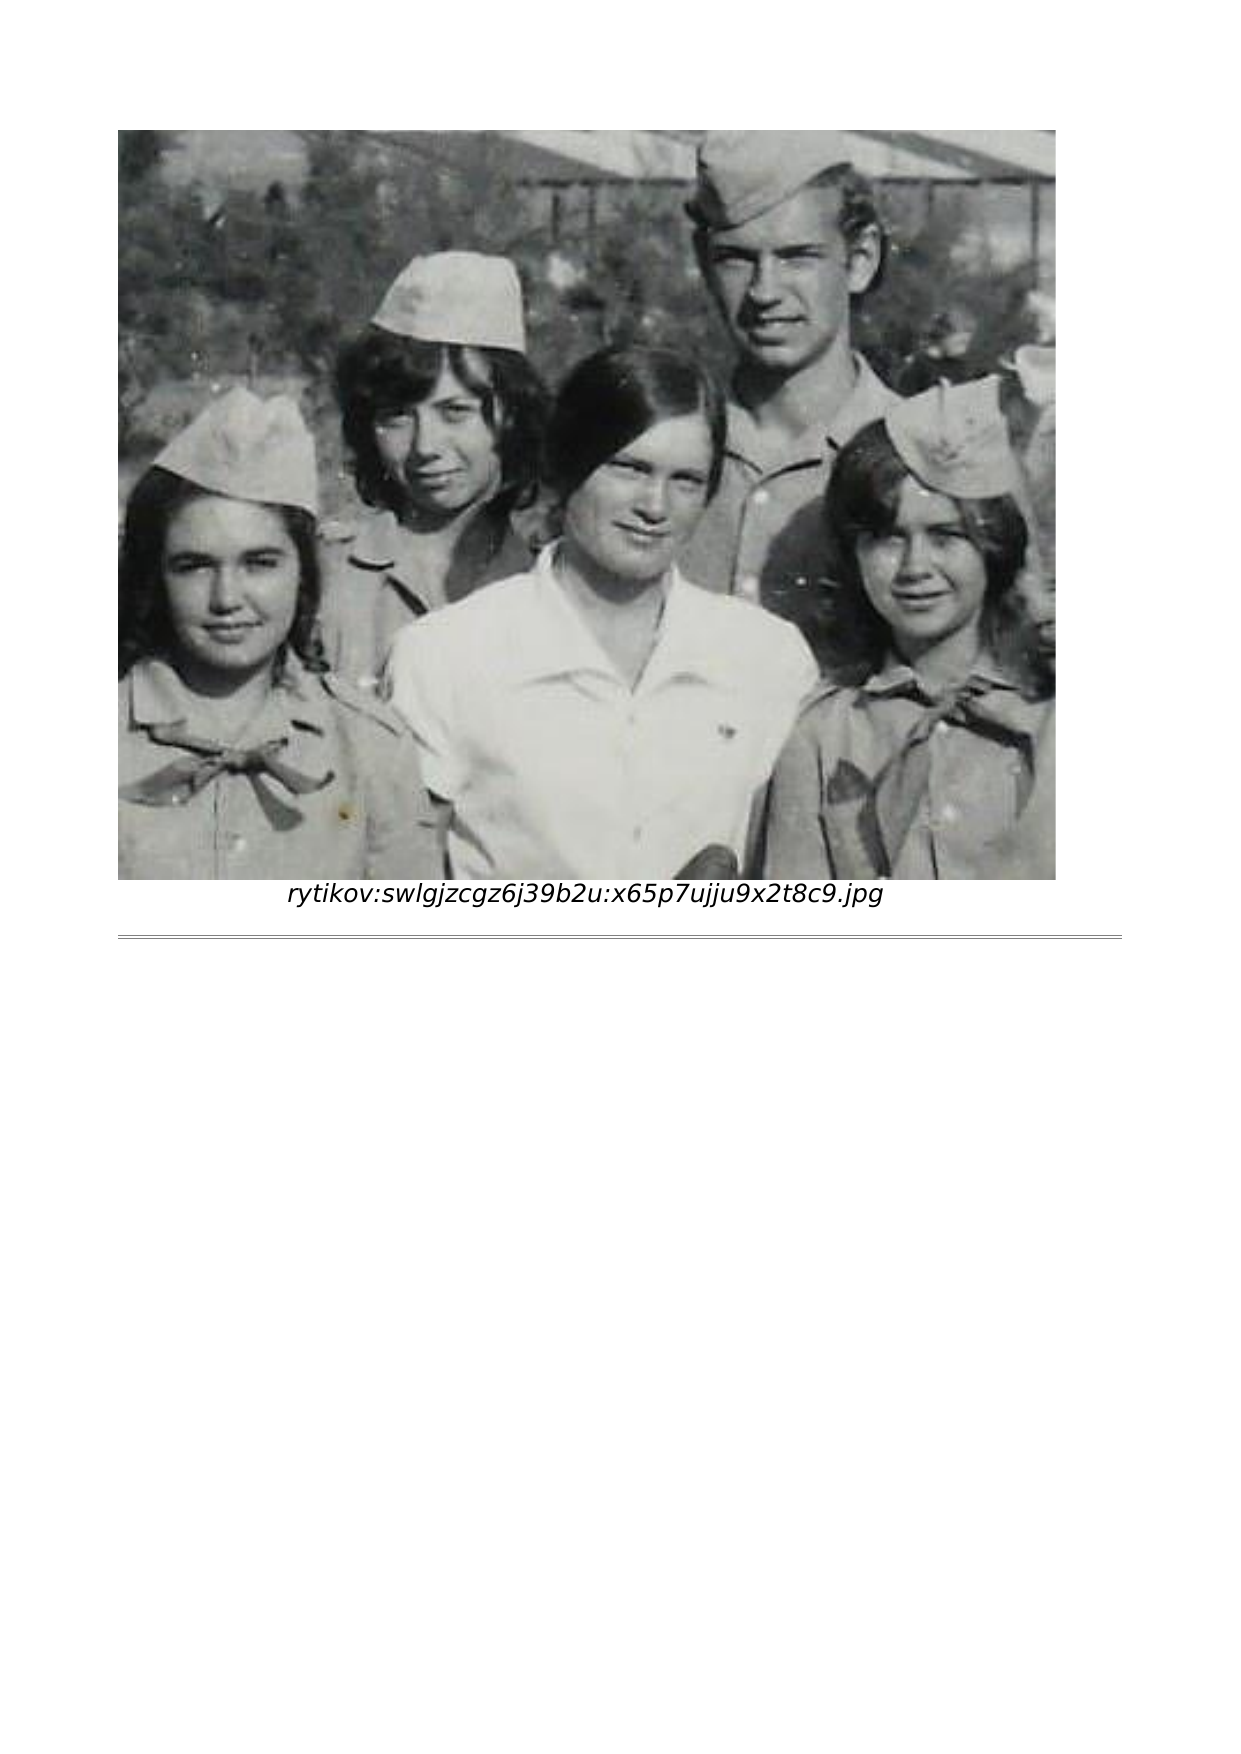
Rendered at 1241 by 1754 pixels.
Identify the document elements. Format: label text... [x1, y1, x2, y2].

picture [118, 130, 1056, 880]
text rytikov:swlgjzcgz6j39b2u:x65p7ujju9x2t8c9.jpg [118, 880, 1056, 908]
